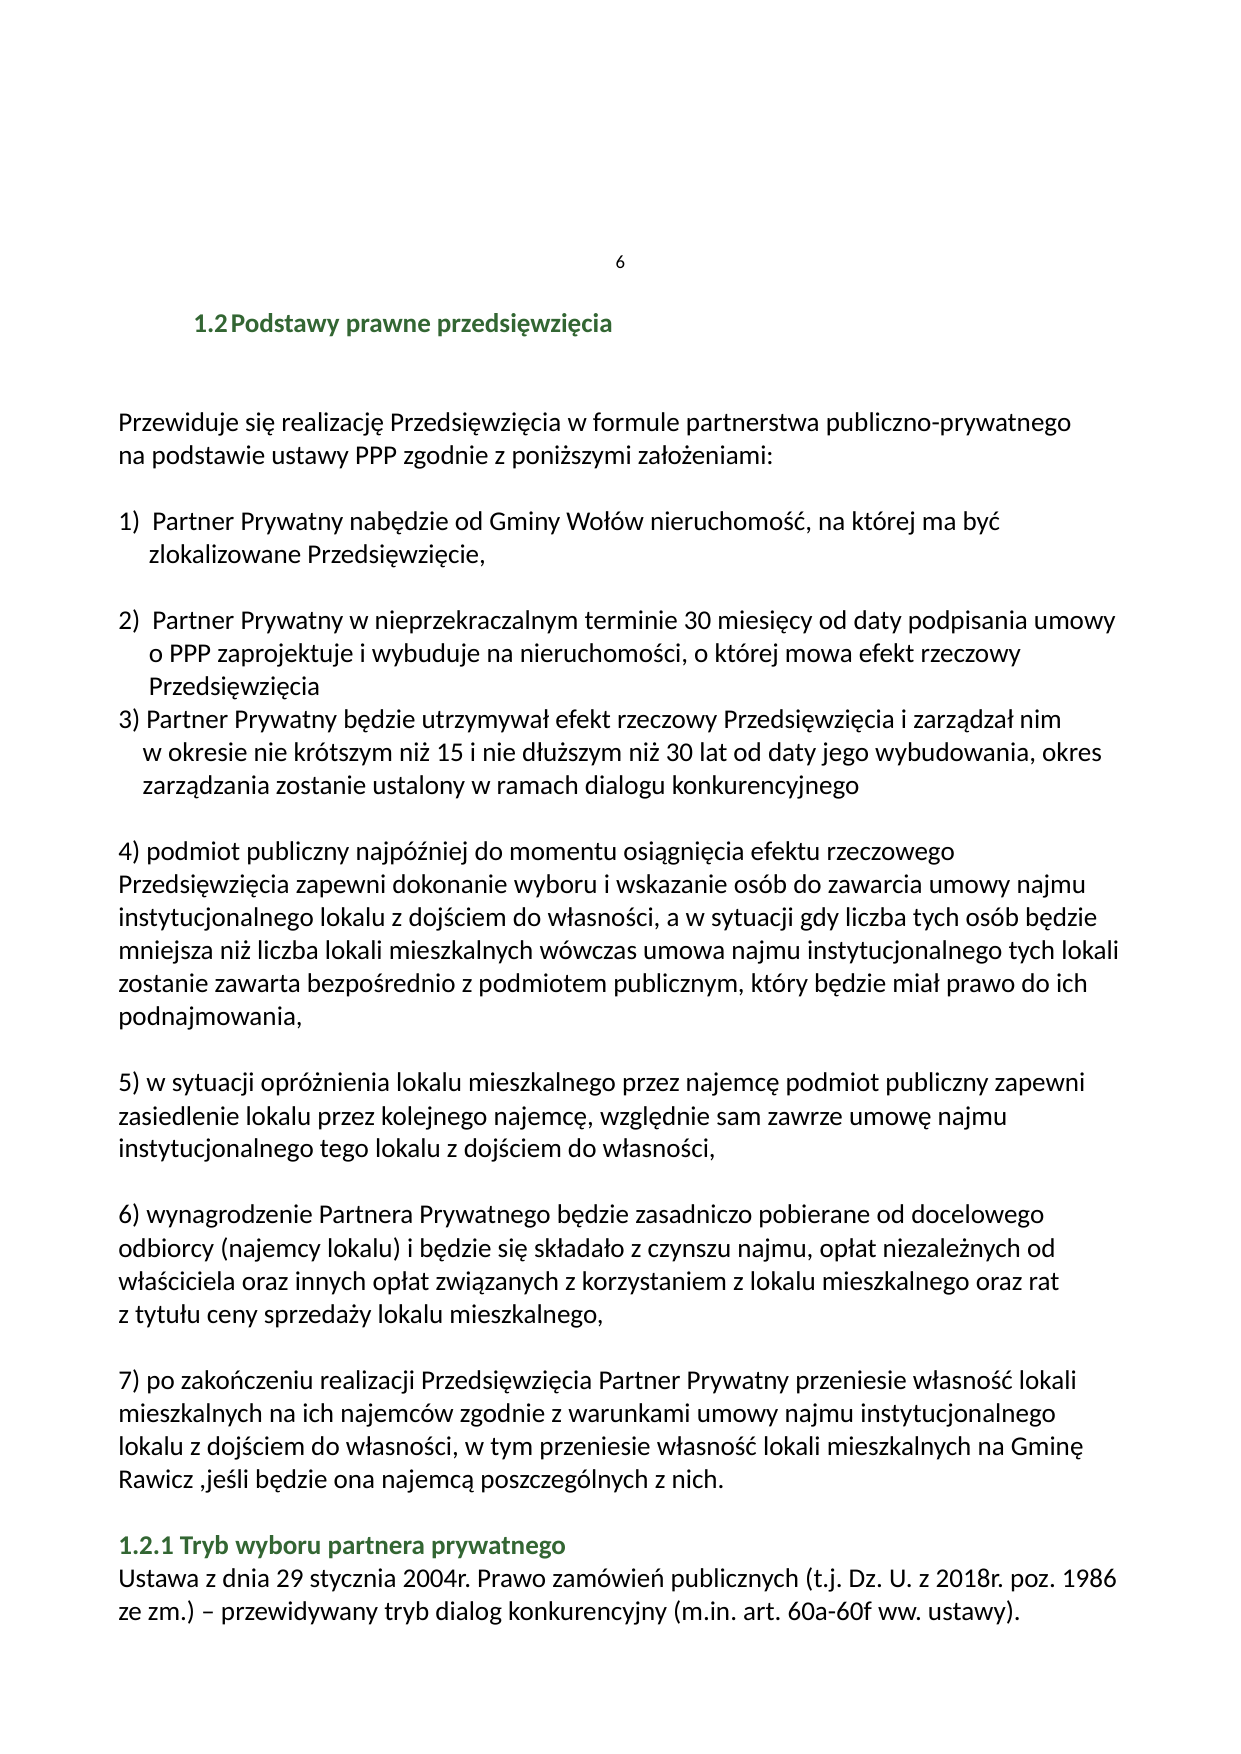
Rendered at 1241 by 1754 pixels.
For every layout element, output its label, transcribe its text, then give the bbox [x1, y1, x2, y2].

list Podstawy prawne przedsięwzięcia [193, 306, 1122, 339]
text 4) podmiot publiczny najpóźniej do momentu osiągnięcia efektu rzeczowego Przedsięwzięcia zapewni dokonanie wyboru i wskazanie osób do zawarcia umowy najmu instytucjonalnego lokalu z dojściem do własności, a w sytuacji gdy liczba tych osób będzie mniejsza niż liczba lokali mieszkalnych wówczas umowa najmu instytucjonalnego tych lokali zostanie zawarta bezpośrednio z podmiotem publicznym, który będzie miał prawo do ich podnajmowania, [118, 834, 1122, 1033]
text 1) Partner Prywatny nabędzie od Gminy Wołów nieruchomość, na której ma być [118, 504, 1122, 537]
text mieszkalnych na ich najemców zgodnie z warunkami umowy najmu instytucjonalnego lokalu z dojściem do własności, w tym przeniesie własność lokali mieszkalnych na Gminę Rawicz ,jeśli będzie ona najemcą poszczególnych z nich. [118, 1396, 1122, 1495]
text 5) w sytuacji opróżnienia lokalu mieszkalnego przez najemcę podmiot publiczny zapewni [118, 1066, 1122, 1099]
text 1.2.1 Tryb wyboru partnera prywatnego [118, 1528, 1122, 1561]
text 6) wynagrodzenie Partnera Prywatnego będzie zasadniczo pobierane od docelowego odbiorcy (najemcy lokalu) i będzie się składało z czynszu najmu, opłat niezależnych od właściciela oraz innych opłat związanych z korzystaniem z lokalu mieszkalnego oraz rat z tytułu ceny sprzedaży lokalu mieszkalnego, [118, 1198, 1122, 1330]
text zasiedlenie lokalu przez kolejnego najemcę, względnie sam zawrze umowę najmu [118, 1099, 1122, 1132]
text o PPP zaprojektuje i wybuduje na nieruchomości, o której mowa efekt rzeczowy [118, 636, 1122, 669]
text zlokalizowane Przedsięwzięcie, [118, 537, 1122, 570]
text zarządzania zostanie ustalony w ramach dialogu konkurencyjnego [118, 768, 1122, 801]
text Przedsięwzięcia [118, 669, 1122, 702]
text Ustawa z dnia 29 stycznia 2004r. Prawo zamówień publicznych (t.j. Dz. U. z 2018r. poz. 1986 [118, 1561, 1122, 1594]
text instytucjonalnego tego lokalu z dojściem do własności, [118, 1132, 1122, 1165]
text ze zm.) – przewidywany tryb dialog konkurencyjny (m.in. art. 60a-60f ww. ustawy). [118, 1594, 1122, 1627]
text w okresie nie krótszym niż 15 i nie dłuższym niż 30 lat od daty jego wybudowania, okres [118, 735, 1122, 768]
text 6 [118, 250, 1122, 273]
text 7) po zakończeniu realizacji Przedsięwzięcia Partner Prywatny przeniesie własność lokali [118, 1363, 1122, 1396]
text na podstawie ustawy PPP zgodnie z poniższymi założeniami: [118, 438, 1122, 471]
text 2) Partner Prywatny w nieprzekraczalnym terminie 30 miesięcy od daty podpisania umowy [118, 603, 1122, 636]
text Przewiduje się realizację Przedsięwzięcia w formule partnerstwa publiczno-prywatnego [118, 405, 1122, 438]
text 3) Partner Prywatny będzie utrzymywał efekt rzeczowy Przedsięwzięcia i zarządzał nim [118, 702, 1122, 735]
